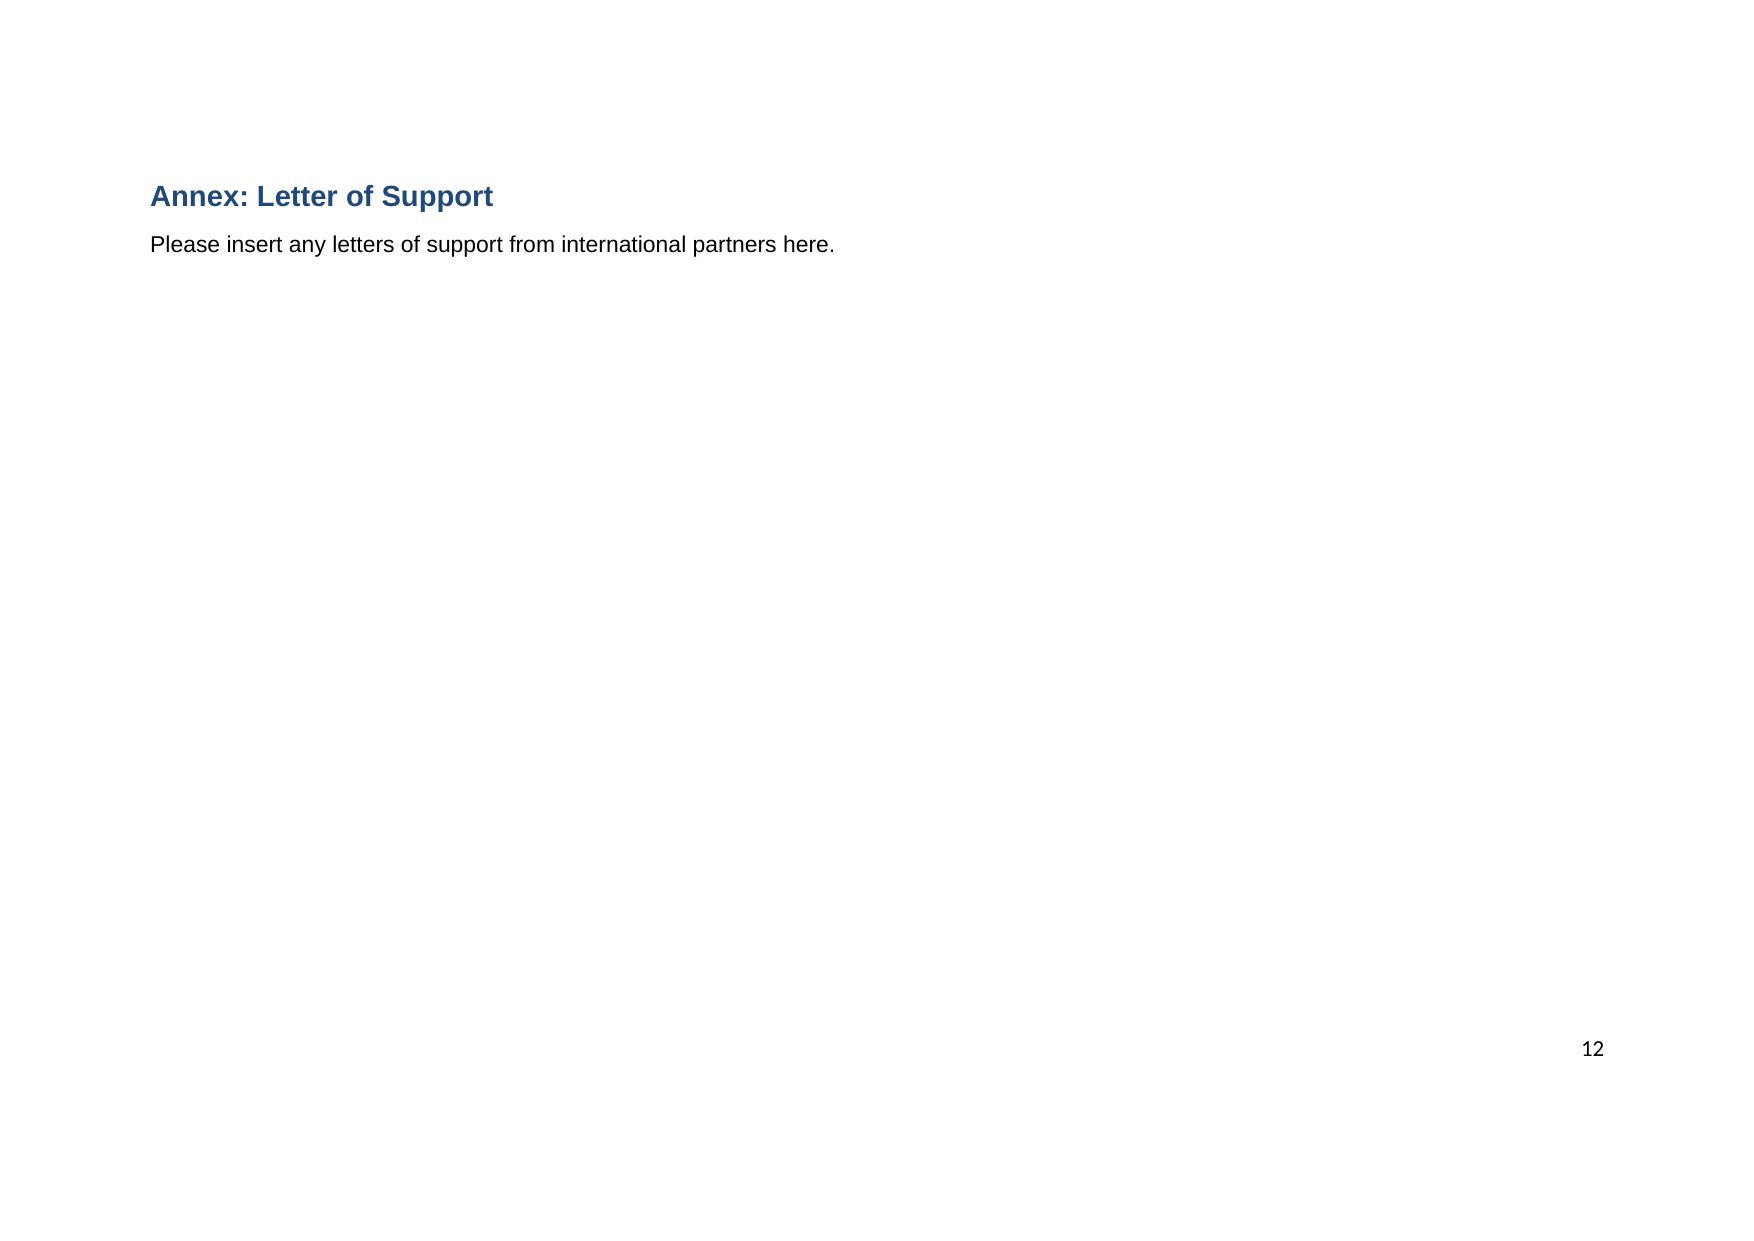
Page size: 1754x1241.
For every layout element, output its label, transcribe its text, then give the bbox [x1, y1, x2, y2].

text Please insert any letters of support from international partners here. [150, 231, 1604, 257]
text Annex: Letter of Support [150, 179, 1604, 213]
